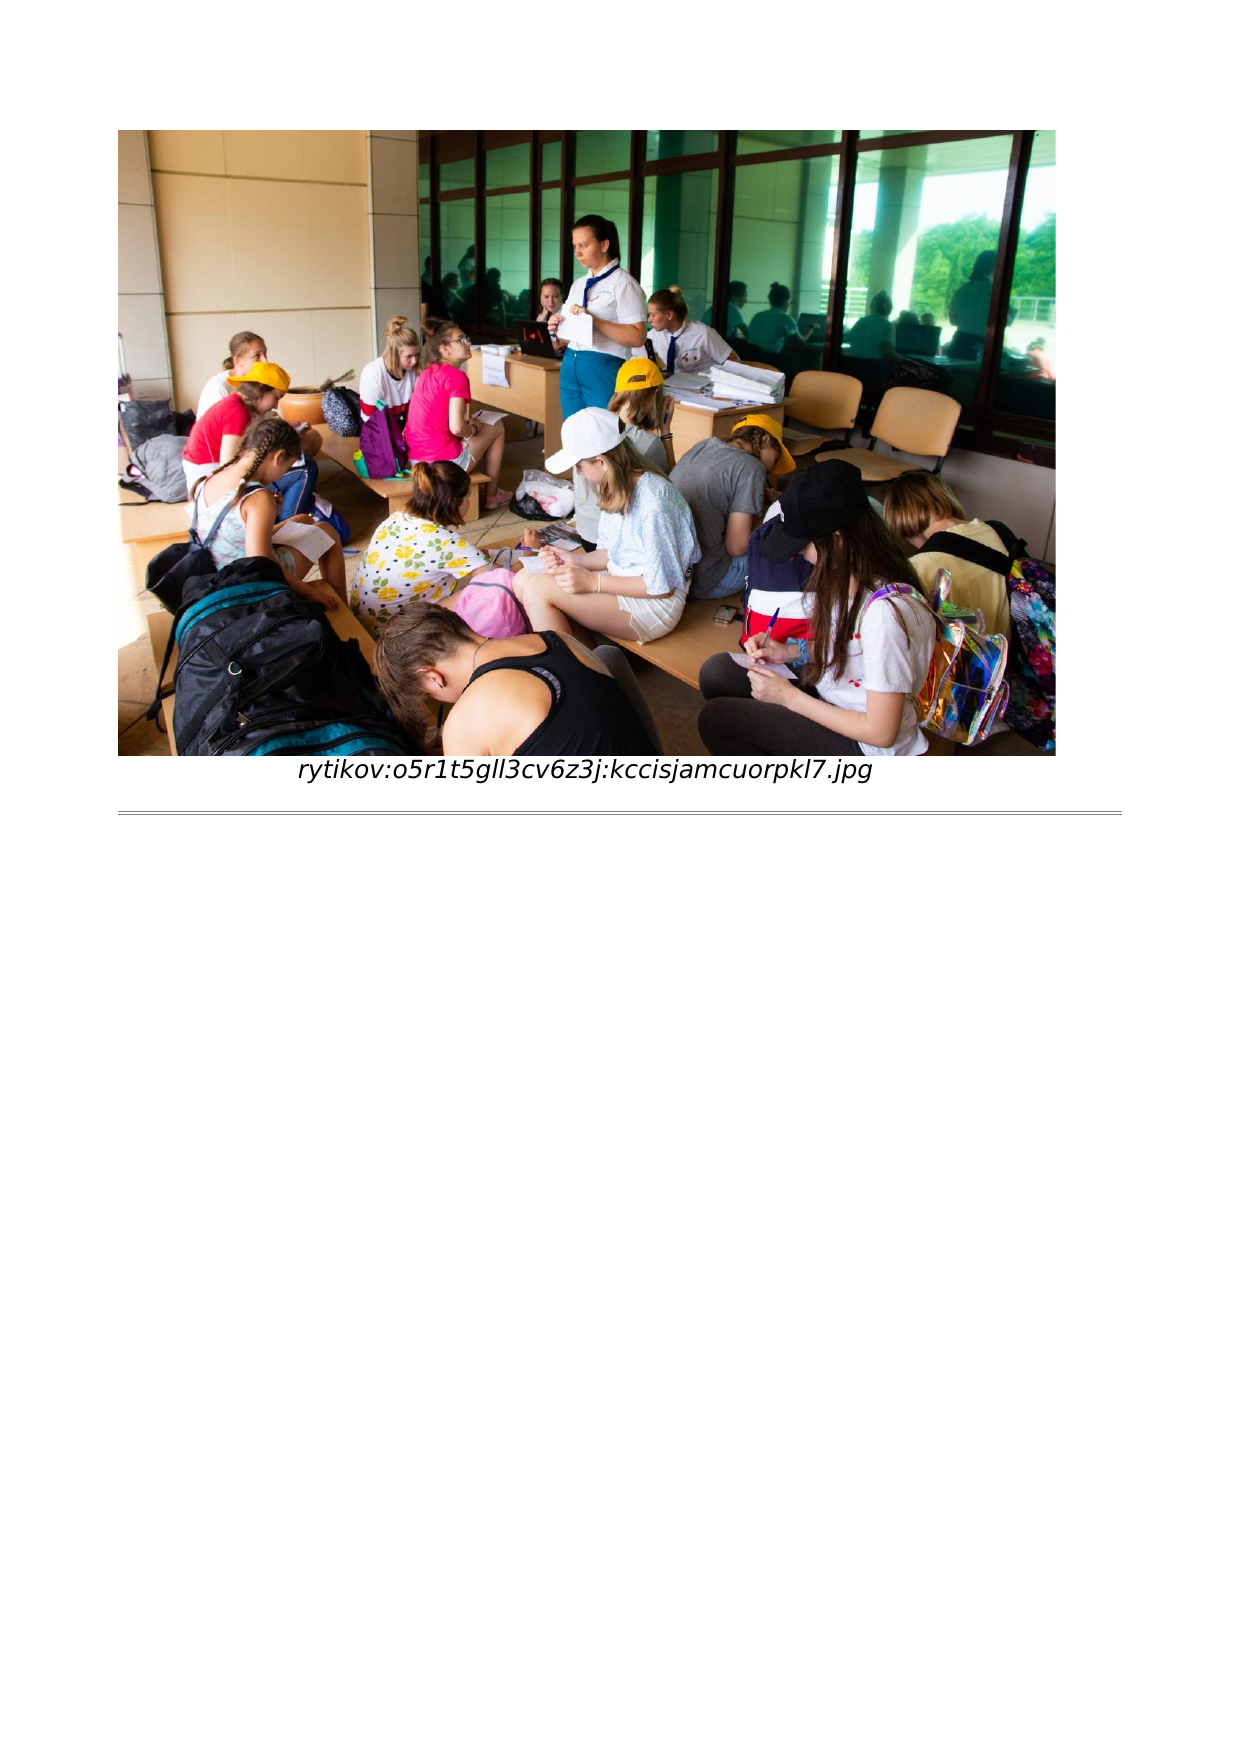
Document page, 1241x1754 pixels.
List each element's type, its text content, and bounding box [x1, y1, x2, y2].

picture [118, 130, 1056, 756]
text rytikov:o5r1t5gll3cv6z3j:kccisjamcuorpkl7.jpg [118, 756, 1056, 784]
